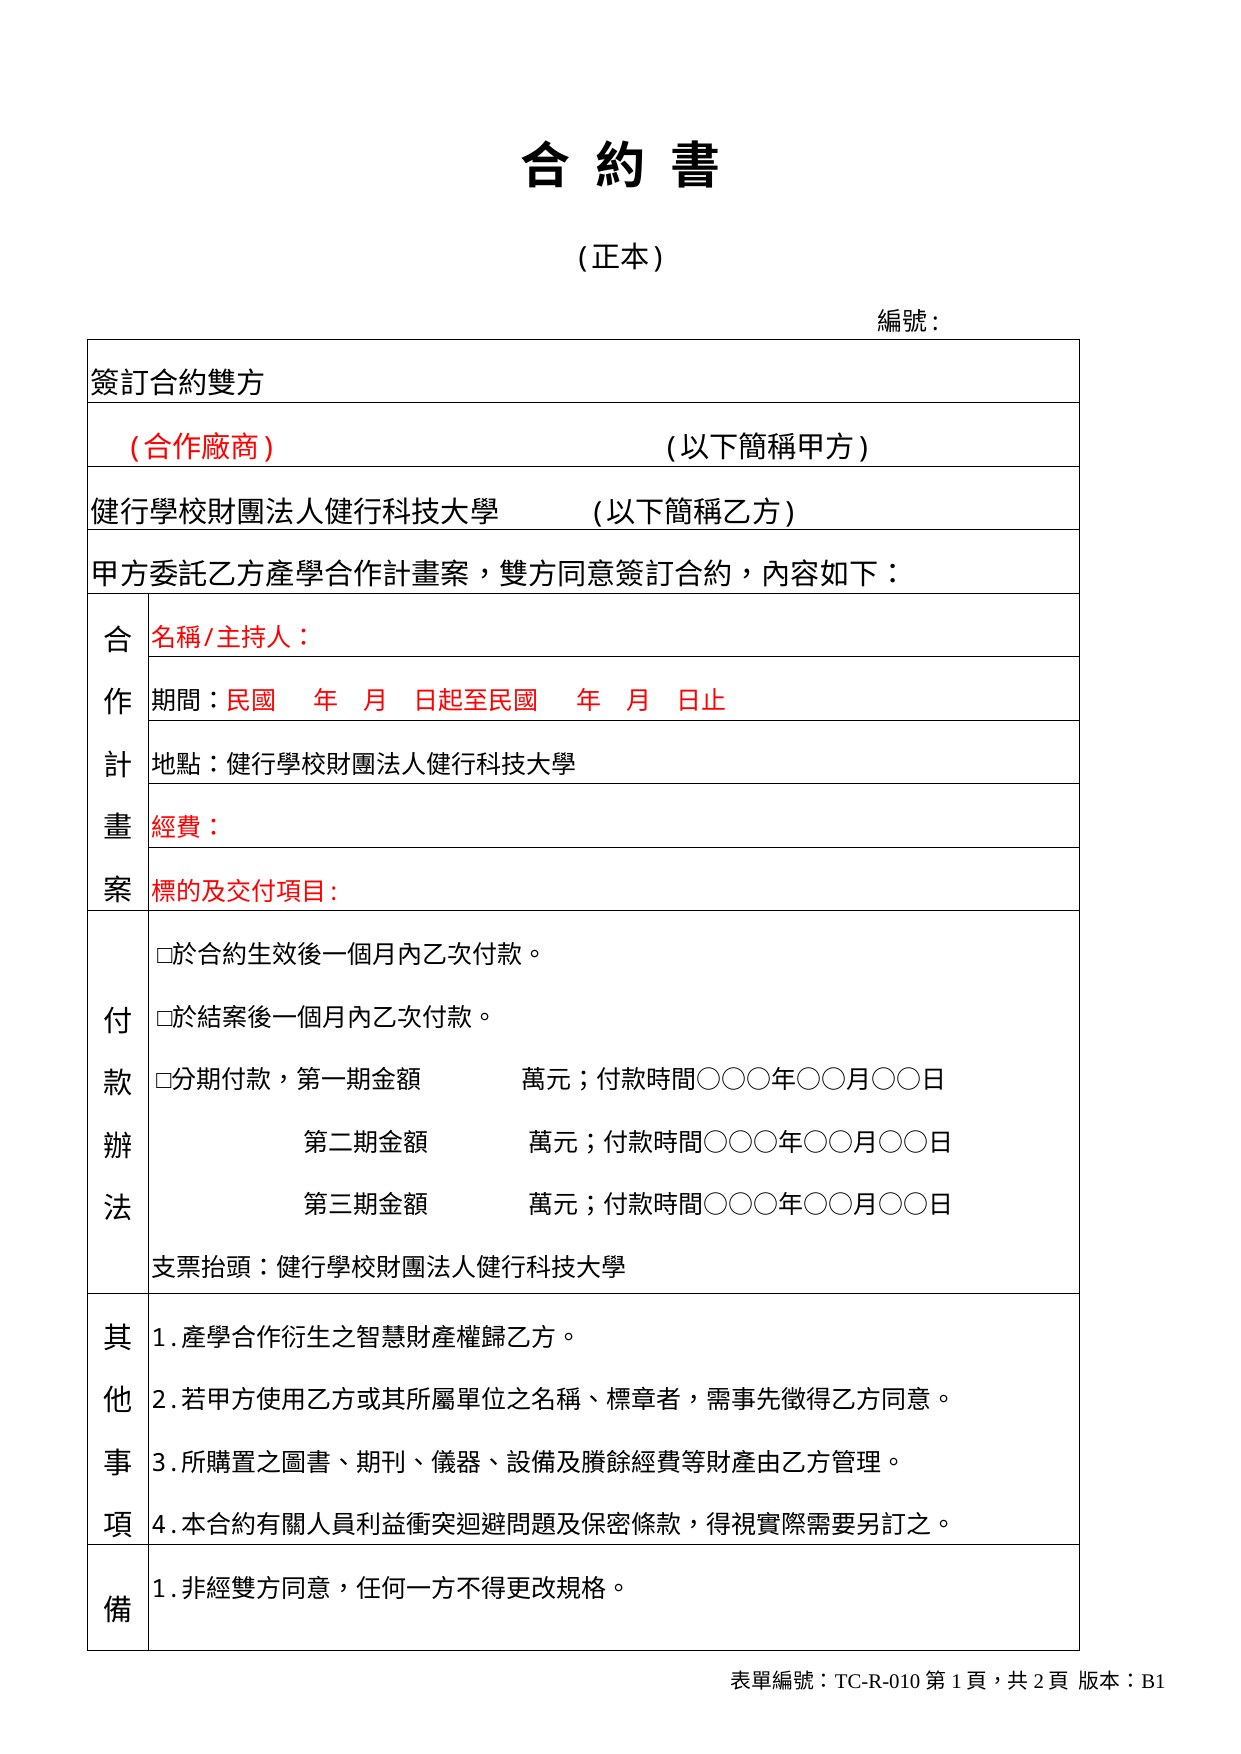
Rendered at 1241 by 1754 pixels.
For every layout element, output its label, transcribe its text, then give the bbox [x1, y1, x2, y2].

table_cell 1.非經雙方同意，任何一方不得更改規格。 [149, 1545, 1079, 1649]
table_cell 地點：健行學校財團法人健行科技大學 [149, 721, 1079, 783]
table_cell 備 [88, 1545, 148, 1649]
table_cell 其他 事項 [88, 1294, 148, 1544]
table_cell 標的及交付項目: [149, 848, 1079, 910]
text (正本) [75, 213, 1165, 276]
text 編號: [75, 276, 1165, 338]
table_cell 甲方委託乙方產學合作計畫案，雙方同意簽訂合約，內容如下： [88, 530, 1079, 593]
text 合 約 書 [75, 88, 1165, 213]
table_cell 1.產學合作衍生之智慧財產權歸乙方。 2.若甲方使用乙方或其所屬單位之名稱、標章者，需事先徵得乙方同意。 3.所購置之圖書、期刊、儀器、設備及賸餘經費等財產由乙方管理。 4.本合約有關人員利益衝突迴避問題及保密條款，得視實際需要另訂之。 [149, 1294, 1079, 1544]
table_cell 名稱/主持人： [149, 594, 1079, 656]
table_cell □於合約生效後一個月內乙次付款。 □於結案後一個月內乙次付款。 □分期付款，第一期金額 萬元；付款時間○○○年○○月○○日 第二期金額 萬元；付款時間○○○年○○月○○日 第三期金額 萬元；付款時間○○○年○○月○○日 支票抬頭：健行學校財團法人健行科技大學 [149, 911, 1079, 1293]
table_cell 期間：民國 年 月 日起至民國 年 月 日止 [149, 657, 1079, 720]
table_header 簽訂合約雙方 [88, 340, 1079, 402]
table_cell 付款 辦法 [88, 911, 148, 1293]
table_cell 經費： [149, 784, 1079, 847]
table_cell 健行學校財團法人健行科技大學 (以下簡稱乙方) [88, 467, 1079, 529]
table_cell 合作計畫案 [88, 594, 148, 910]
table_cell (合作廠商) (以下簡稱甲方) [88, 403, 1079, 466]
